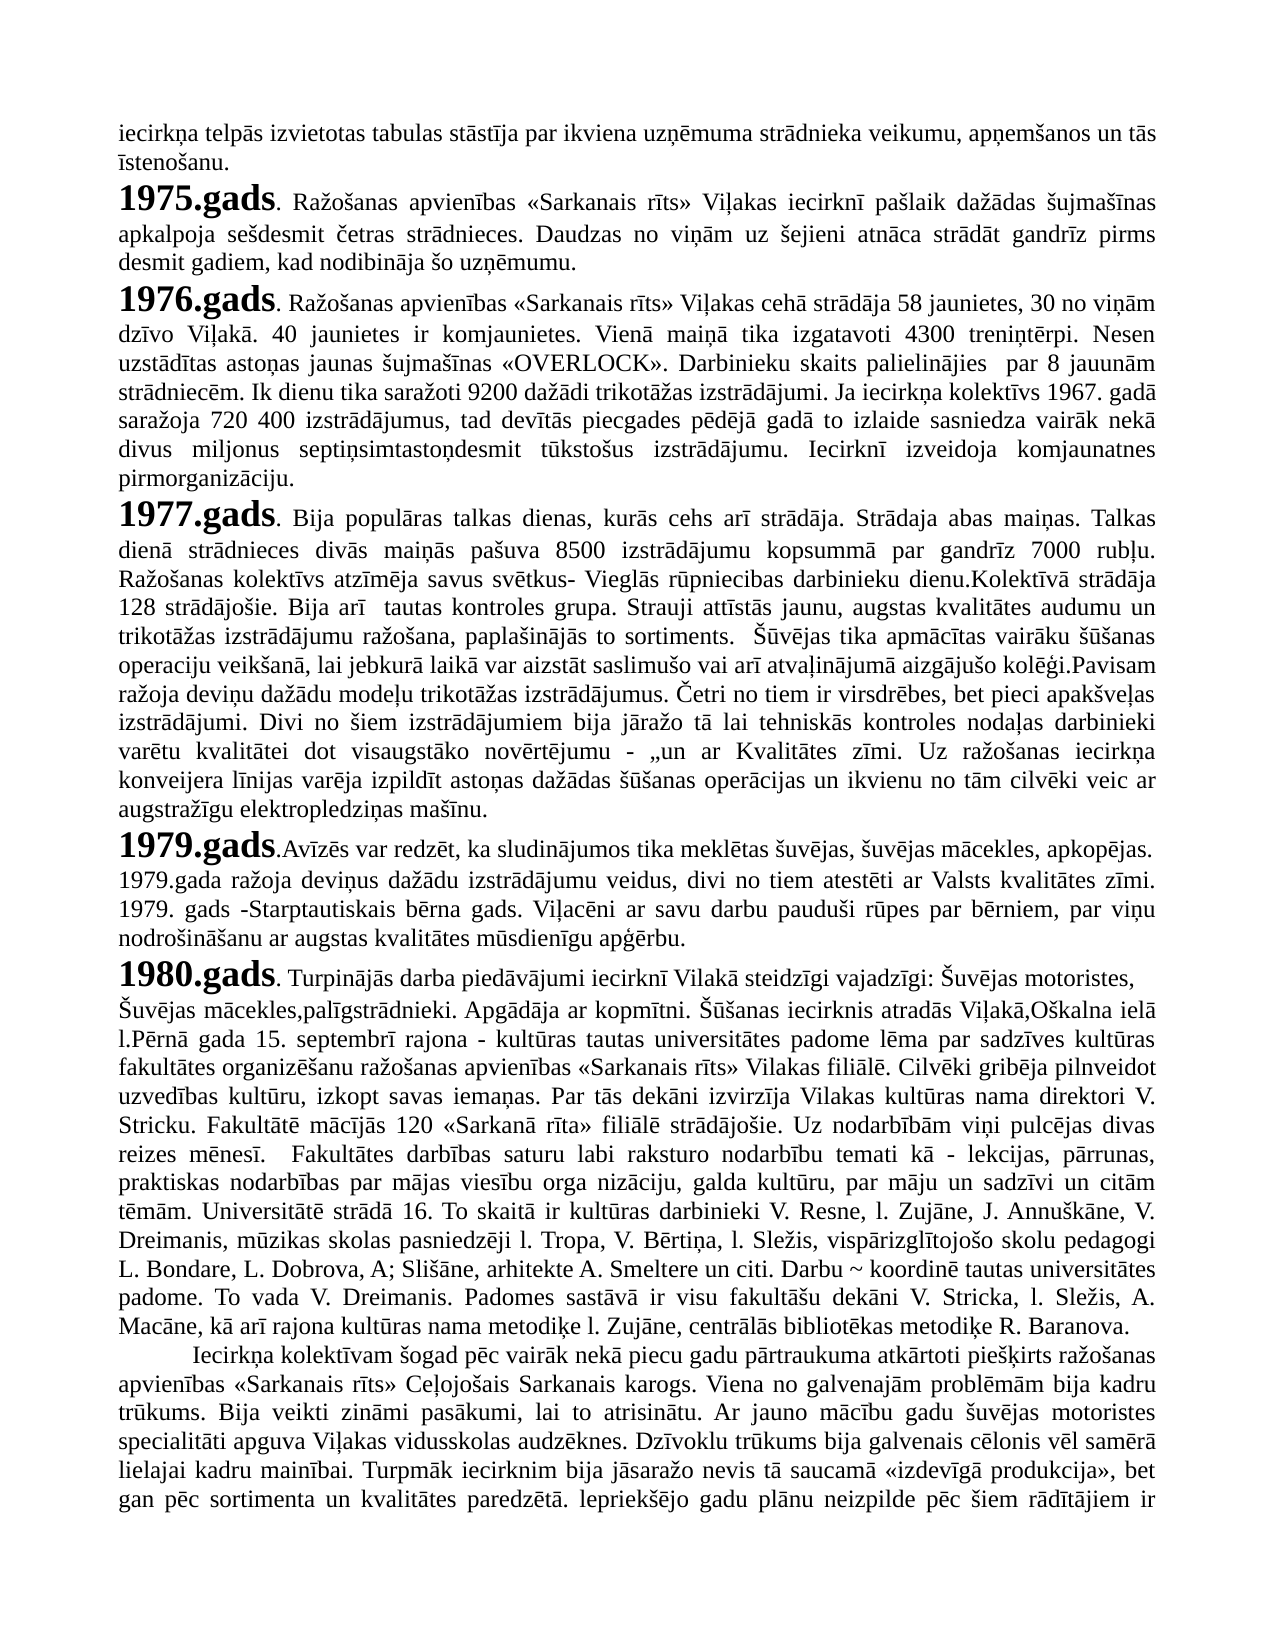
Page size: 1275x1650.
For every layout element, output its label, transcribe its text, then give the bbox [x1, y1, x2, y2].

text 1980.gads. Turpinājās darba piedāvājumi iecirknī Vilakā steidzīgi vajadzīgi: Šuvējas motoristes, [118, 952, 1157, 995]
text 1979.gads.Avīzēs var redzēt, ka sludinājumos tika meklētas šuvējas, šuvējas mācekles, apkopējas. [118, 822, 1157, 866]
text 1976.gads. Ražošanas apvienības «Sarkanais rīts» Viļakas cehā strādāja 58 jaunietes, 30 no viņām dzīvo Viļakā. 40 jaunietes ir komjaunietes. Vienā maiņā tika izgatavoti 4300 treniņtērpi. Nesen uzstādītas astoņas jaunas šujmašīnas «OVERLOCK». Darbinieku skaits palielinājies par 8 jauunām strādniecēm. Ik dienu tika saražoti 9200 dažādi trikotāžas izstrādājumi. Ja iecirkņa kolektīvs 1967. gadā saražoja 720 400 izstrādājumus, tad devītās piecgades pēdējā gadā to izlaide sasniedza vairāk nekā divus miljonus septiņsimtastoņdesmit tūkstošus izstrādājumu. Iecirknī izveidoja komjaunatnes pirmorganizāciju. [118, 276, 1157, 492]
text Iecirkņa kolektīvam šogad pēc vairāk nekā piecu gadu pārtraukuma atkārtoti piešķirts ražošanas apvienības «Sarkanais rīts» Ceļojošais Sarkanais karogs. Viena no galvenajām problēmām bija kadru trūkums. Bija veikti zināmi pasākumi, lai to atrisinātu. Ar jauno mācību gadu šuvējas motoristes specialitāti apguva Viļakas vidusskolas audzēknes. Dzīvoklu trūkums bija galvenais cēlonis vēl samērā lielajai kadru mainībai. Turpmāk iecirknim bija jāsaražo nevis tā saucamā «izdevīgā produkcija», bet gan pēc sortimenta un kvalitātes paredzētā. lepriekšējo gadu plānu neizpilde pēc šiem rādītājiem ir [118, 1340, 1157, 1512]
text Šuvējas mācekles,palīgstrādnieki. Apgādāja ar kopmītni. Šūšanas iecirknis atradās Viļakā,Oškalna ielā l.Pērnā gada 15. septembrī rajona - kultūras tautas universitātes padome lēma par sadzīves kultūras fakultātes organizēšanu ražošanas apvienības «Sarkanais rīts» Vilakas filiālē. Cilvēki gribēja pilnveidot uzvedības kultūru, izkopt savas iemaņas. Par tās dekāni izvirzīja Vilakas kultūras nama direktori V. Stricku. Fakultātē mācījās 120 «Sarkanā rīta» filiālē strādājošie. Uz nodarbībām viņi pulcējas divas reizes mēnesī. Fakultātes darbības saturu labi raksturo nodarbību temati kā - lekcijas, pārrunas, praktiskas nodarbības par mājas viesību orga nizāciju, galda kultūru, par māju un sadzīvi un citām tēmām. Universitātē strādā 16. To skaitā ir kultūras darbinieki V. Resne, l. Zujāne, J. Annuškāne, V. Dreimanis, mūzikas skolas pasniedzēji l. Tropa, V. Bērtiņa, l. Sležis, vispārizglītojošo skolu pedagogi L. Bondare, L. Dobrova, A; Slišāne, arhitekte A. Smeltere un citi. Darbu ~ koordinē tautas universitātes padome. To vada V. Dreimanis. Padomes sastāvā ir visu fakultāšu dekāni V. Stricka, l. Sležis, A. Macāne, kā arī rajona kultūras nama metodiķe l. Zujāne, centrālās bibliotēkas metodiķe R. Baranova. [118, 995, 1157, 1340]
text 1979.gada ražoja deviņus dažādu izstrādājumu veidus, divi no tiem atestēti ar Valsts kvalitātes zīmi. 1979. gads -Starptautiskais bērna gads. Viļacēni ar savu darbu pauduši rūpes par bērniem, par viņu nodrošināšanu ar augstas kvalitātes mūsdienīgu apģērbu. [118, 866, 1157, 952]
text 1977.gads. Bija populāras talkas dienas, kurās cehs arī strādāja. Strādaja abas maiņas. Talkas dienā strādnieces divās maiņās pašuva 8500 izstrādājumu kopsummā par gandrīz 7000 rubļu. Ražošanas kolektīvs atzīmēja savus svētkus- Vieglās rūpniecibas darbinieku dienu.Kolektīvā strādāja 128 strādājošie. Bija arī tautas kontroles grupa. Strauji attīstās jaunu, augstas kvalitātes audumu un trikotāžas izstrādājumu ražošana, paplašinājās to sortiments. Šūvējas tika apmācītas vairāku šūšanas operaciju veikšanā, lai jebkurā laikā var aizstāt saslimušo vai arī atvaļinājumā aizgājušo kolēģi.Pavisam ražoja deviņu dažādu modeļu trikotāžas izstrādājumus. Četri no tiem ir virsdrēbes, bet pieci apakšveļas izstrādājumi. Divi no šiem izstrādājumiem bija jāražo tā lai tehniskās kontroles nodaļas darbinieki varētu kvalitātei dot visaugstāko novērtējumu - „un ar Kvalitātes zīmi. Uz ražošanas iecirkņa konveijera līnijas varēja izpildīt astoņas dažādas šūšanas operācijas un ikvienu no tām cilvēki veic ar augstražīgu elektropledziņas mašīnu. [118, 492, 1157, 822]
text 1975.gads. Ražošanas apvienības «Sarkanais rīts» Viļakas iecirknī pašlaik dažādas šujmašīnas apkalpoja sešdesmit četras strādnieces. Daudzas no viņām uz šejieni atnāca strādāt gandrīz pirms desmit gadiem, kad nodibināja šo uzņēmumu. [118, 176, 1157, 276]
text iecirkņa telpās izvietotas tabulas stāstīja par ikviena uzņēmuma strādnieka veikumu, apņemšanos un tās īstenošanu. [118, 118, 1157, 176]
